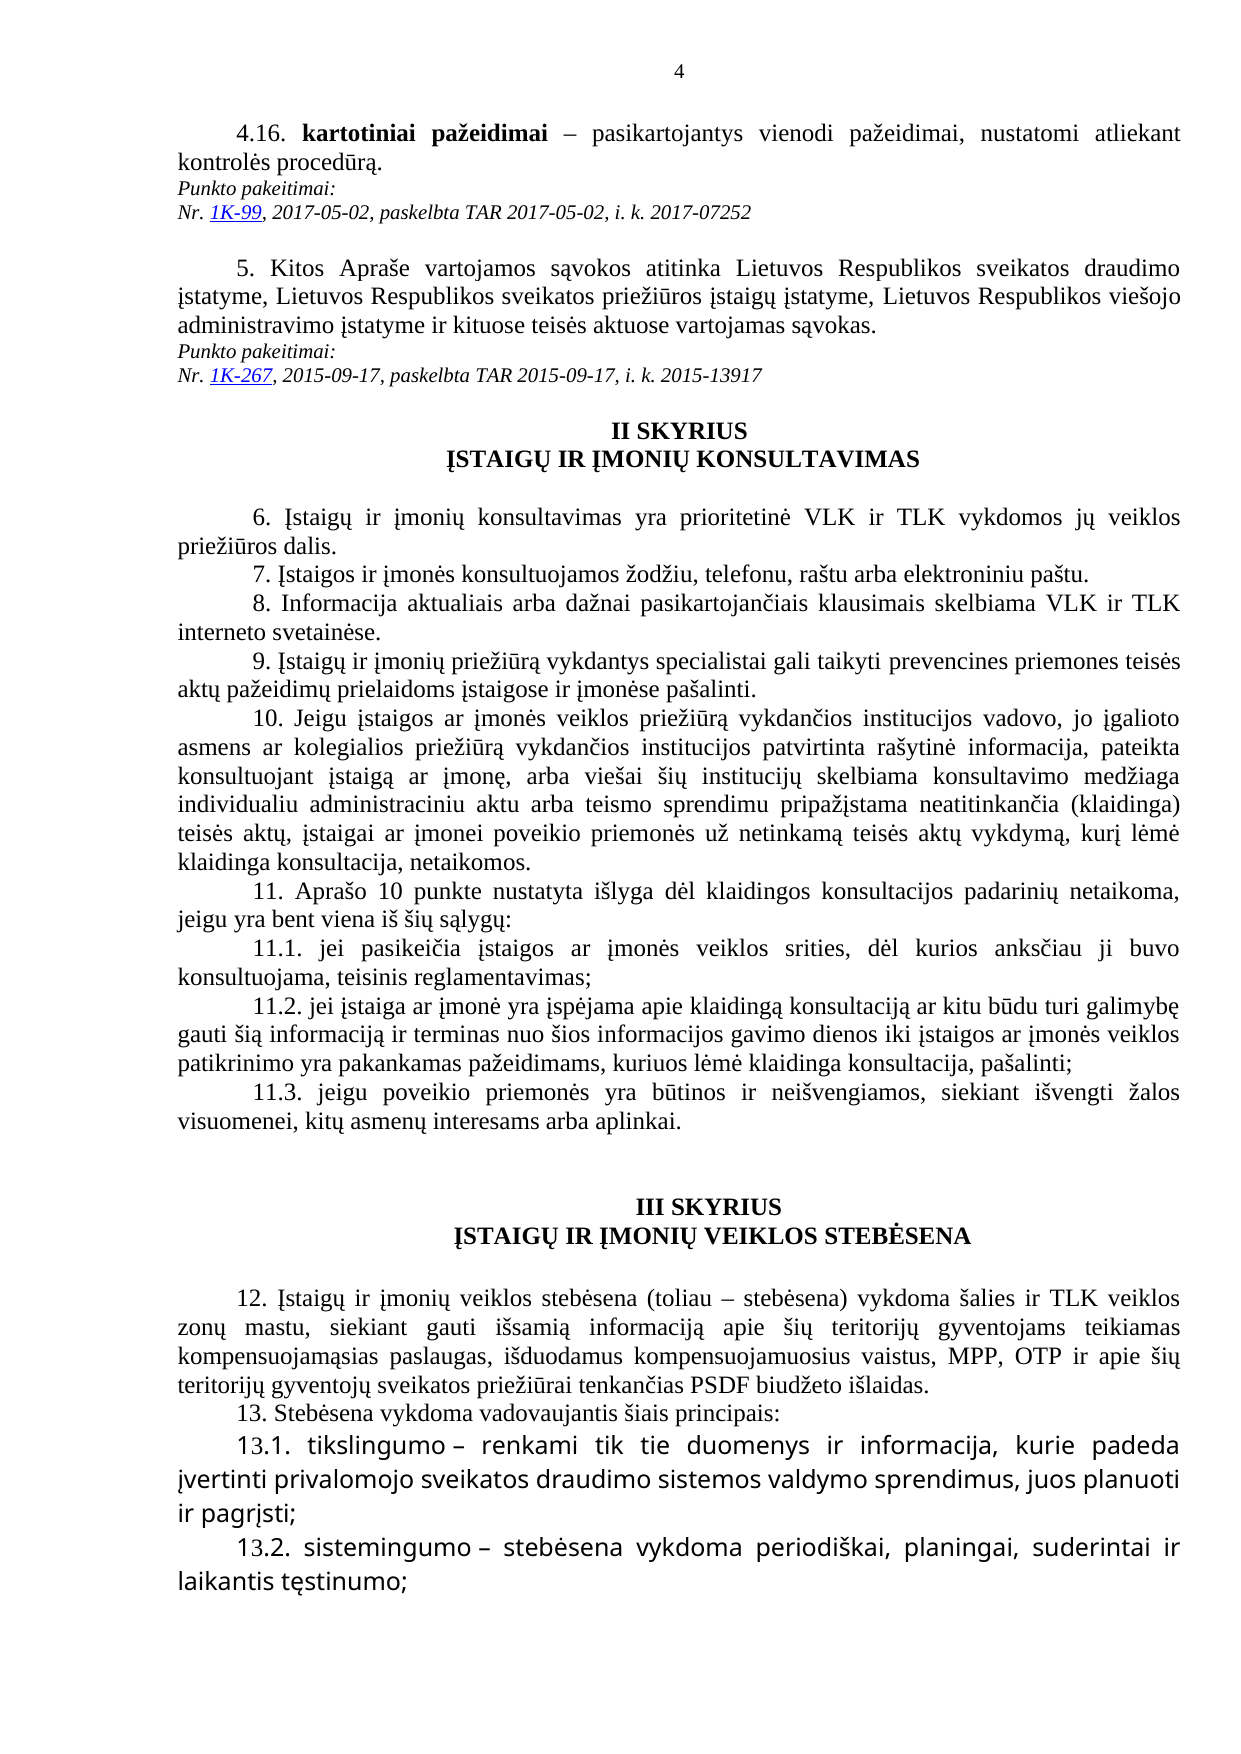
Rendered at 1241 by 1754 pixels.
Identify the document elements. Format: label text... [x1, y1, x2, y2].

text 11.1. jei pasikeičia įstaigos ar įmonės veiklos srities, dėl kurios anksčiau ji buvo konsultuojama, teisinis reglamentavimas; [177, 933, 1181, 991]
text 13.2. sistemingumo – stebėsena vykdoma periodiškai, planingai, suderintai ir laikantis tęstinumo; [177, 1529, 1181, 1598]
text 13.1. tikslingumo – renkami tik tie duomenys ir informacija, kurie padeda įvertinti privalomojo sveikatos draudimo sistemos valdymo sprendimus, juos planuoti ir pagrįsti; [177, 1427, 1181, 1529]
text Punkto pakeitimai: [177, 339, 1181, 363]
text 9. Įstaigų ir įmonių priežiūrą vykdantys specialistai gali taikyti prevencines priemones teisės aktų pažeidimų prielaidoms įstaigose ir įmonėse pašalinti. [177, 646, 1181, 703]
text 6. Įstaigų ir įmonių konsultavimas yra prioritetinė VLK ir TLK vykdomos jų veiklos priežiūros dalis. [177, 502, 1181, 559]
text 11. Aprašo 10 punkte nustatyta išlyga dėl klaidingos konsultacijos padarinių netaikoma, jeigu yra bent viena iš šių sąlygų: [177, 876, 1181, 933]
text 7. Įstaigos ir įmonės konsultuojamos žodžiu, telefonu, raštu arba elektroniniu paštu. [177, 559, 1181, 588]
text 8. Informacija aktualiais arba dažnai pasikartojančiais klausimais skelbiama VLK ir TLK interneto svetainėse. [177, 588, 1181, 646]
text 10. Jeigu įstaigos ar įmonės veiklos priežiūrą vykdančios institucijos vadovo, jo įgalioto asmens ar kolegialios priežiūrą vykdančios institucijos patvirtinta rašytinė informacija, pateikta konsultuojant įstaigą ar įmonę, arba viešai šių institucijų skelbiama konsultavimo medžiaga individualiu administraciniu aktu arba teismo sprendimu pripažįstama neatitinkančia (klaidinga) teisės aktų, įstaigai ar įmonei poveikio priemonės už netinkamą teisės aktų vykdymą, kurį lėmė klaidinga konsultacija, netaikomos. [177, 703, 1181, 876]
text 11.3. jeigu poveikio priemonės yra būtinos ir neišvengiamos, siekiant išvengti žalos visuomenei, kitų asmenų interesams arba aplinkai. [177, 1077, 1181, 1134]
text 12. Įstaigų ir įmonių veiklos stebėsena (toliau – stebėsena) vykdoma šalies ir TLK veiklos zonų mastu, siekiant gauti išsamią informaciją apie šių teritorijų gyventojams teikiamas kompensuojamąsias paslaugas, išduodamus kompensuojamuosius vaistus, MPP, OTP ir apie šių teritorijų gyventojų sveikatos priežiūrai tenkančias PSDF biudžeto išlaidas. [177, 1283, 1181, 1398]
text III SKYRIUS [177, 1192, 1181, 1221]
text ĮSTAIGŲ IR ĮMONIŲ VEIKLOS STEBĖSENA [177, 1221, 1181, 1249]
text Punkto pakeitimai: [177, 176, 1181, 200]
text 11.2. jei įstaiga ar įmonė yra įspėjama apie klaidingą konsultaciją ar kitu būdu turi galimybę gauti šią informaciją ir terminas nuo šios informacijos gavimo dienos iki įstaigos ar įmonės veiklos patikrinimo yra pakankamas pažeidimams, kuriuos lėmė klaidinga konsultacija, pašalinti; [177, 991, 1181, 1077]
text Nr. 1K-267, 2015-09-17, paskelbta TAR 2015-09-17, i. k. 2015-13917 [177, 363, 1181, 387]
text II SKYRIUS [177, 416, 1181, 444]
text Nr. 1K-99, 2017-05-02, paskelbta TAR 2017-05-02, i. k. 2017-07252 [177, 200, 1181, 224]
text ĮSTAIGŲ IR ĮMONIŲ KONSULTAVIMAS [177, 444, 1181, 473]
text 5. Kitos Apraše vartojamos sąvokos atitinka Lietuvos Respublikos sveikatos draudimo įstatyme, Lietuvos Respublikos sveikatos priežiūros įstaigų įstatyme, Lietuvos Respublikos viešojo administravimo įstatyme ir kituose teisės aktuose vartojamas sąvokas. [177, 253, 1181, 339]
text 4.16. kartotiniai pažeidimai – pasikartojantys vienodi pažeidimai, nustatomi atliekant kontrolės procedūrą. [177, 118, 1181, 176]
text 13. Stebėsena vykdoma vadovaujantis šiais principais: [177, 1398, 1181, 1427]
